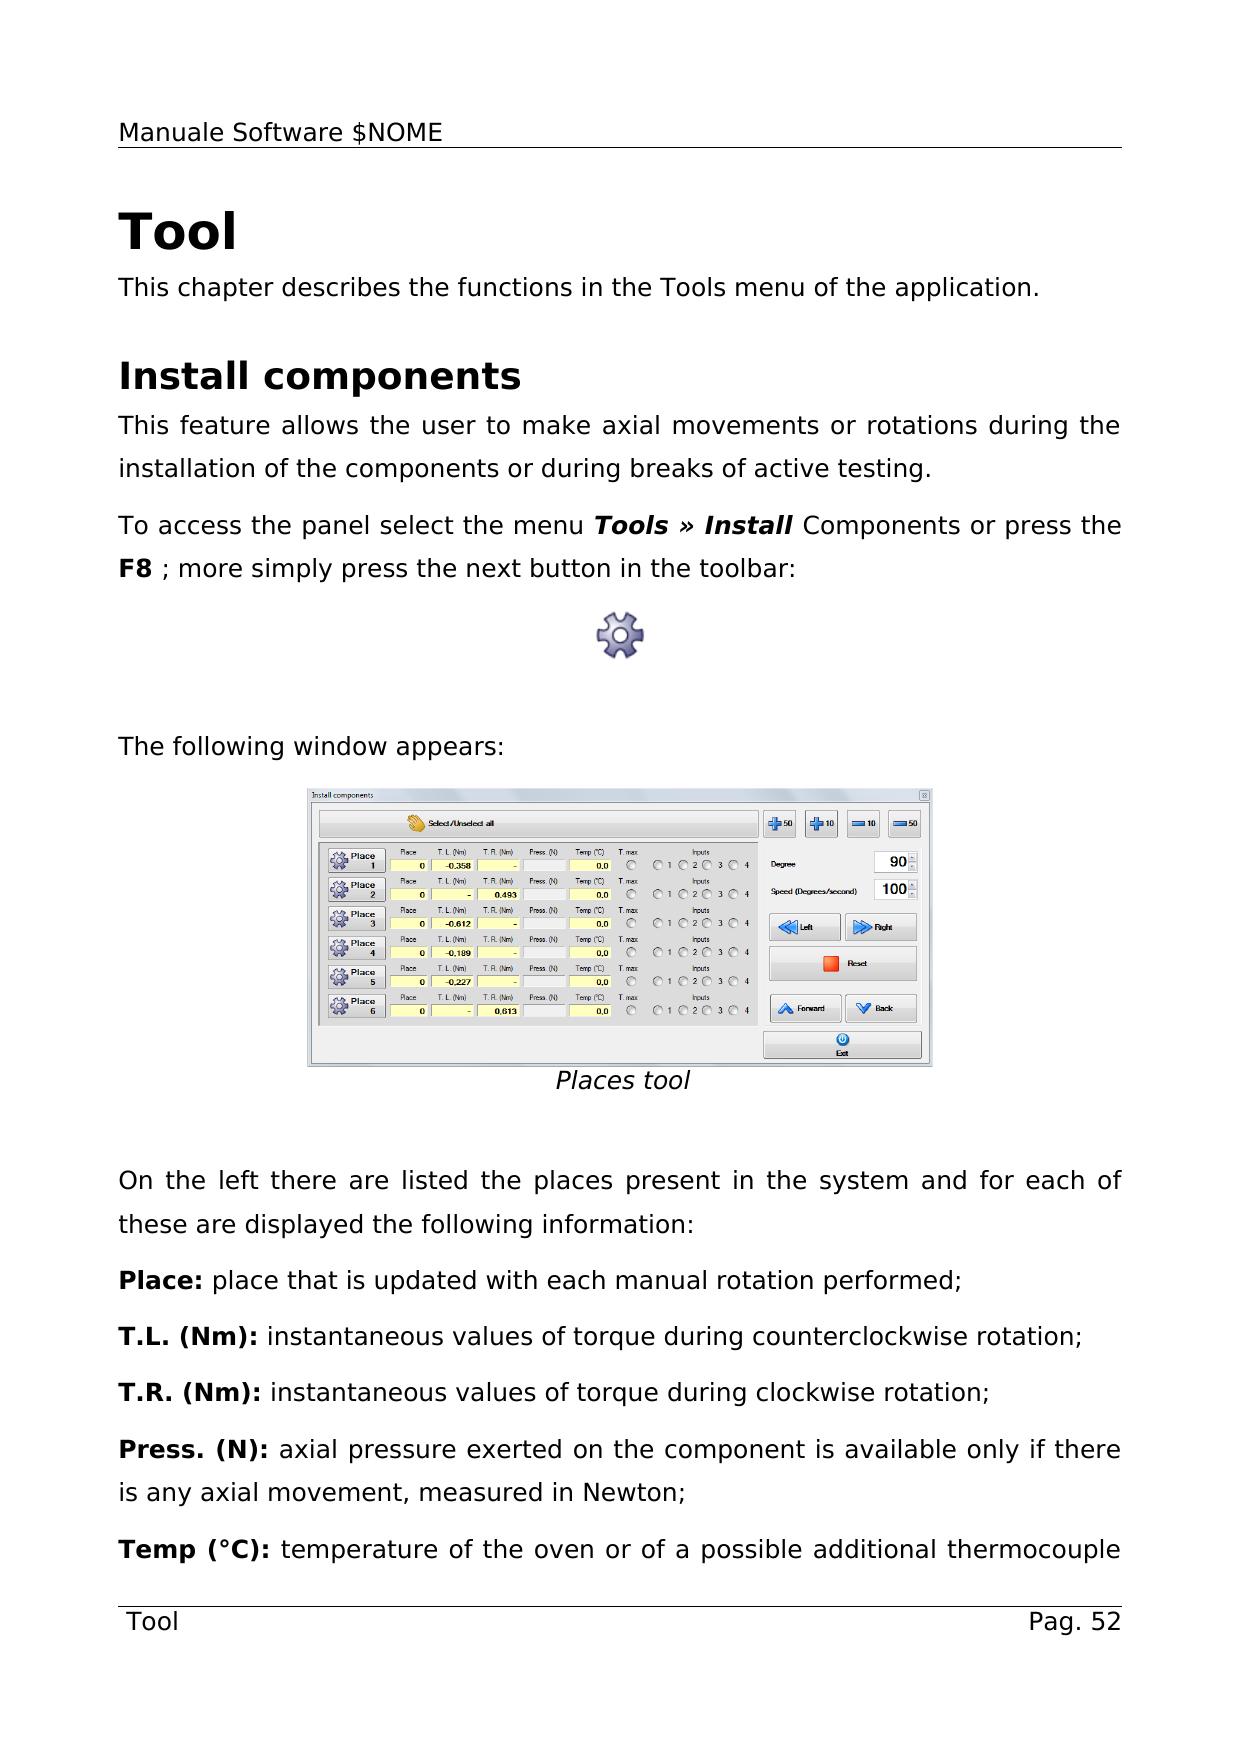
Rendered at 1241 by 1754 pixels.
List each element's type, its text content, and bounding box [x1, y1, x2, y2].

text To access the panel select the menu Tools » Install Components or press the F8 ; more simply press the next button in the toolbar: [118, 511, 1122, 584]
picture [595, 611, 645, 661]
text T.L. (Nm): instantaneous values of torque during counterclockwise rotation; [118, 1322, 1122, 1352]
text The following window appears: [118, 732, 1122, 761]
picture [307, 788, 933, 1067]
subtitle Tool [118, 203, 1122, 261]
text This chapter describes the functions in the Tools menu of the application. [118, 273, 1122, 303]
text T.R. (Nm): instantaneous values of torque during clockwise rotation; [118, 1379, 1122, 1408]
text Press. (N): axial pressure exerted on the component is available only if there is any axial movement, measured in Newton; [118, 1435, 1122, 1508]
text Place: place that is updated with each manual rotation performed; [118, 1266, 1122, 1295]
text Places tool [308, 1067, 933, 1095]
text On the left there are listed the places present in the system and for each of these are displayed the following information: [118, 1166, 1122, 1239]
subtitle Install components [118, 355, 1122, 398]
text Temp (°C): temperature of the oven or of a possible additional thermocouple [118, 1535, 1122, 1564]
text This feature allows the user to make axial movements or rotations during the installation of the components or during breaks of active testing. [118, 411, 1122, 484]
